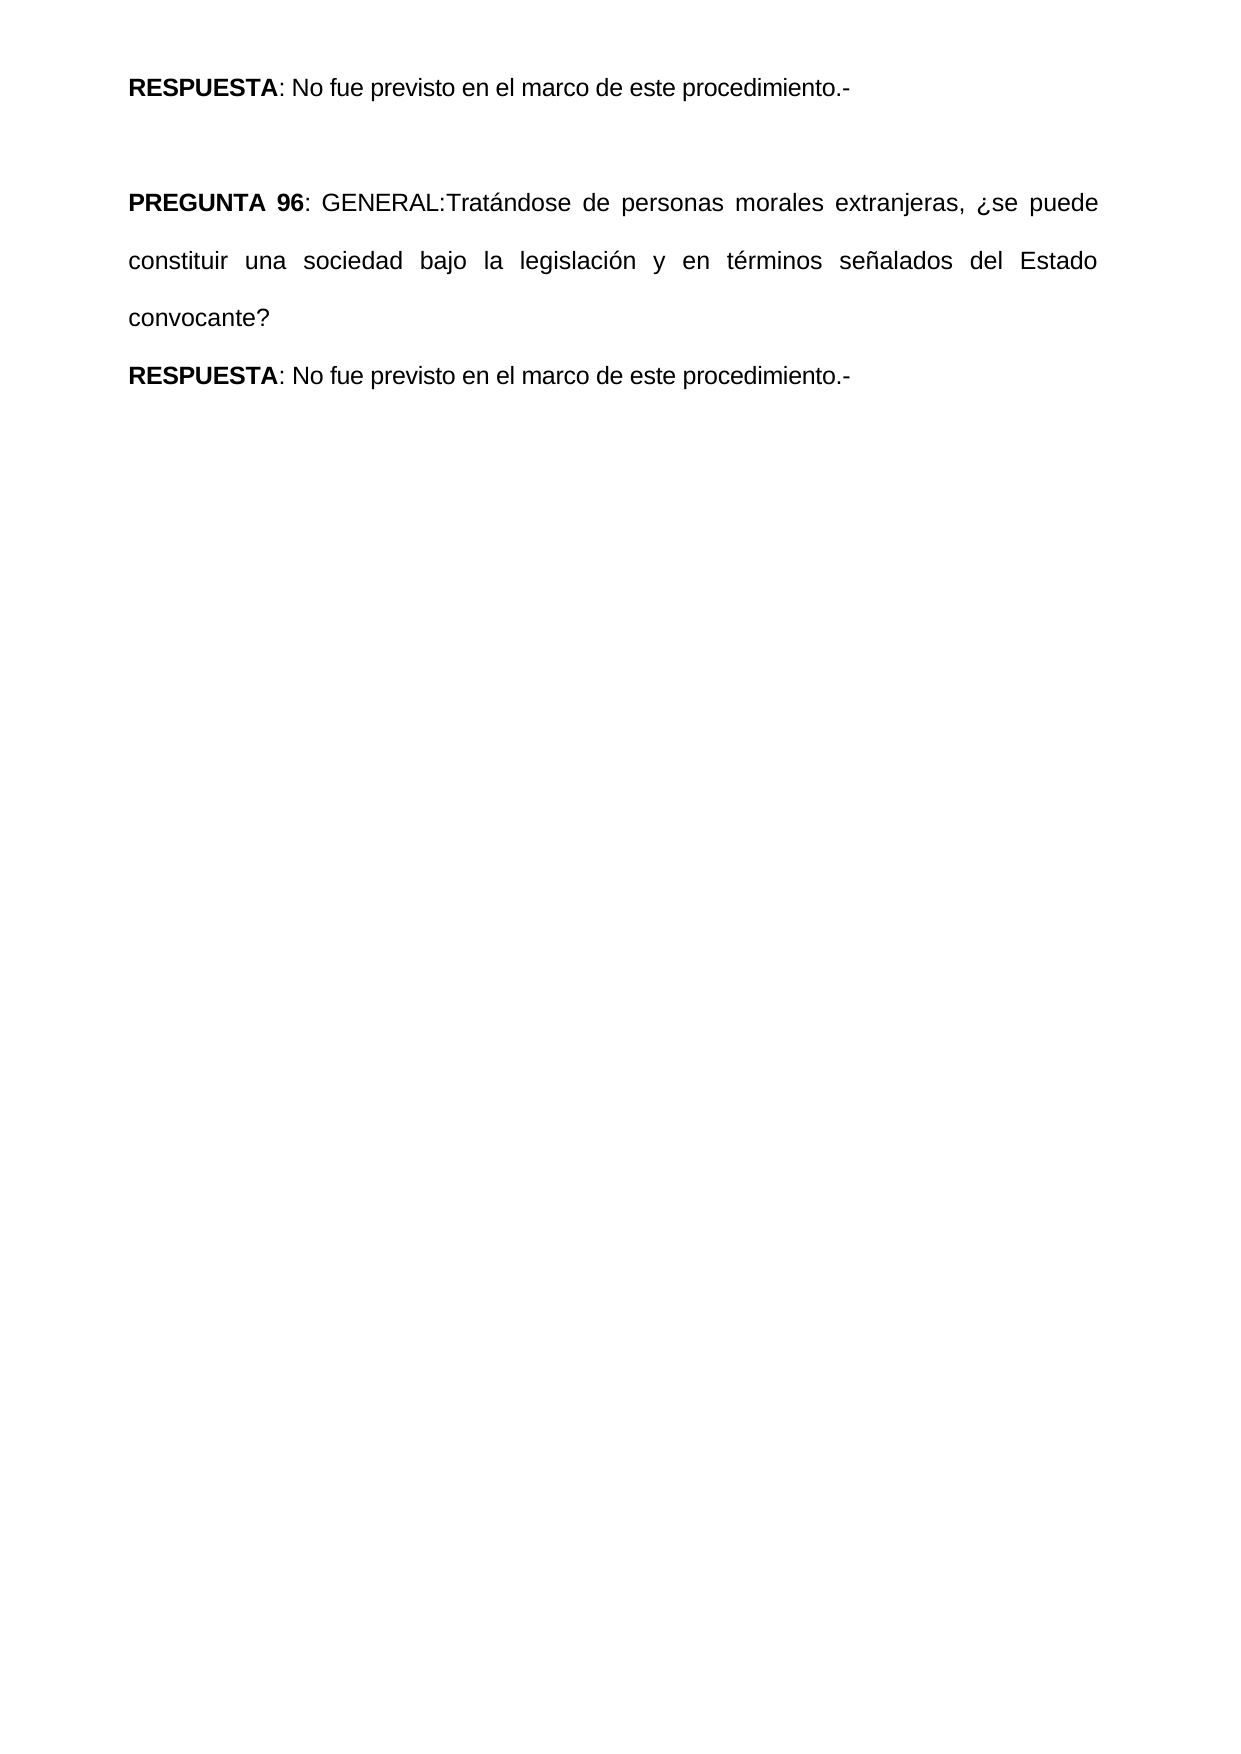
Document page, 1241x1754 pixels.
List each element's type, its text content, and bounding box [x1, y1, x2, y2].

text PREGUNTA 96: GENERAL:Tratándose de personas morales extranjeras, ¿se puede constituir una sociedad bajo la legislación y en términos señalados del Estado convocante? [128, 188, 1100, 332]
text RESPUESTA: No fue previsto en el marco de este procedimiento.- [128, 73, 1100, 102]
text RESPUESTA: No fue previsto en el marco de este procedimiento.- [128, 361, 1100, 390]
